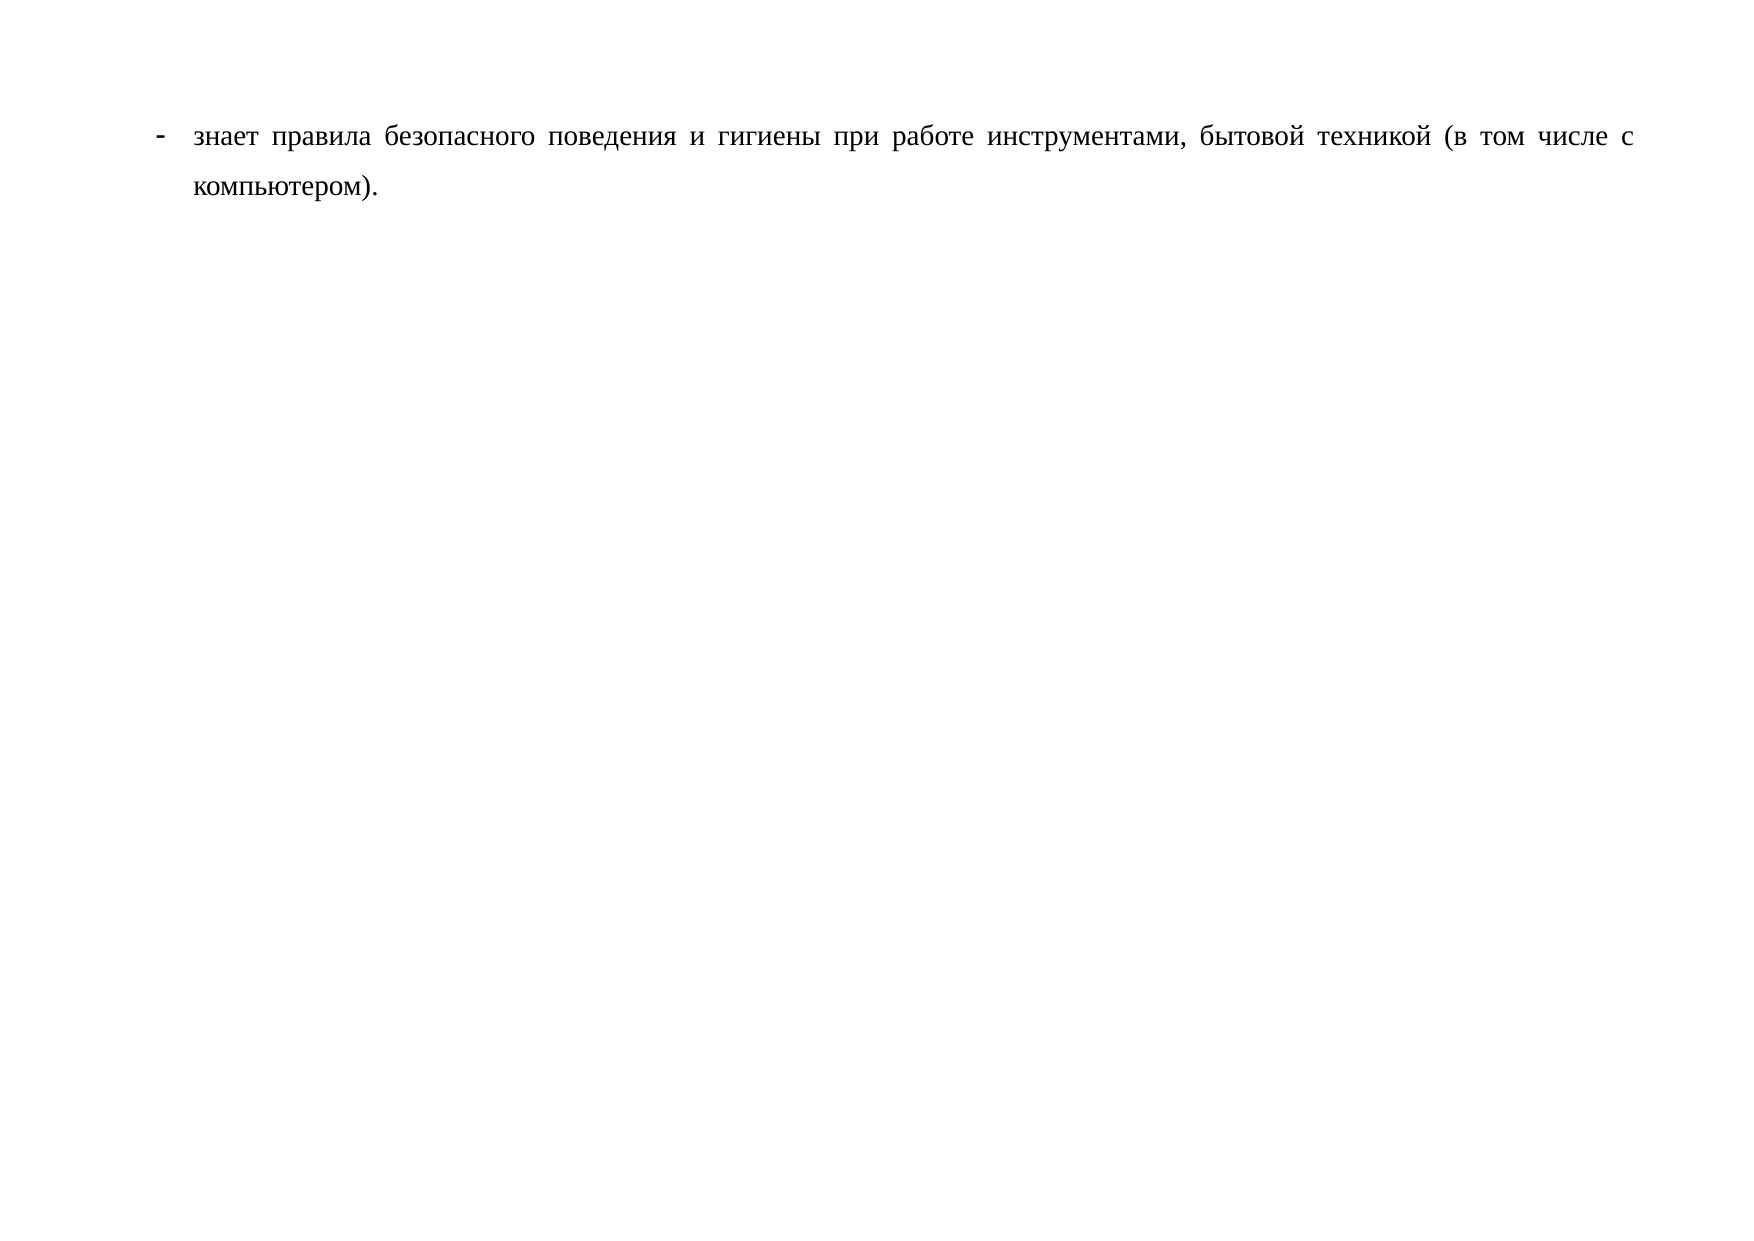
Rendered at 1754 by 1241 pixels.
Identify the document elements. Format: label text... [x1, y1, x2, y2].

list знает правила безопасного поведения и гигиены при работе инструментами, бытовой техникой (в том числе с компьютером). [156, 118, 1636, 202]
